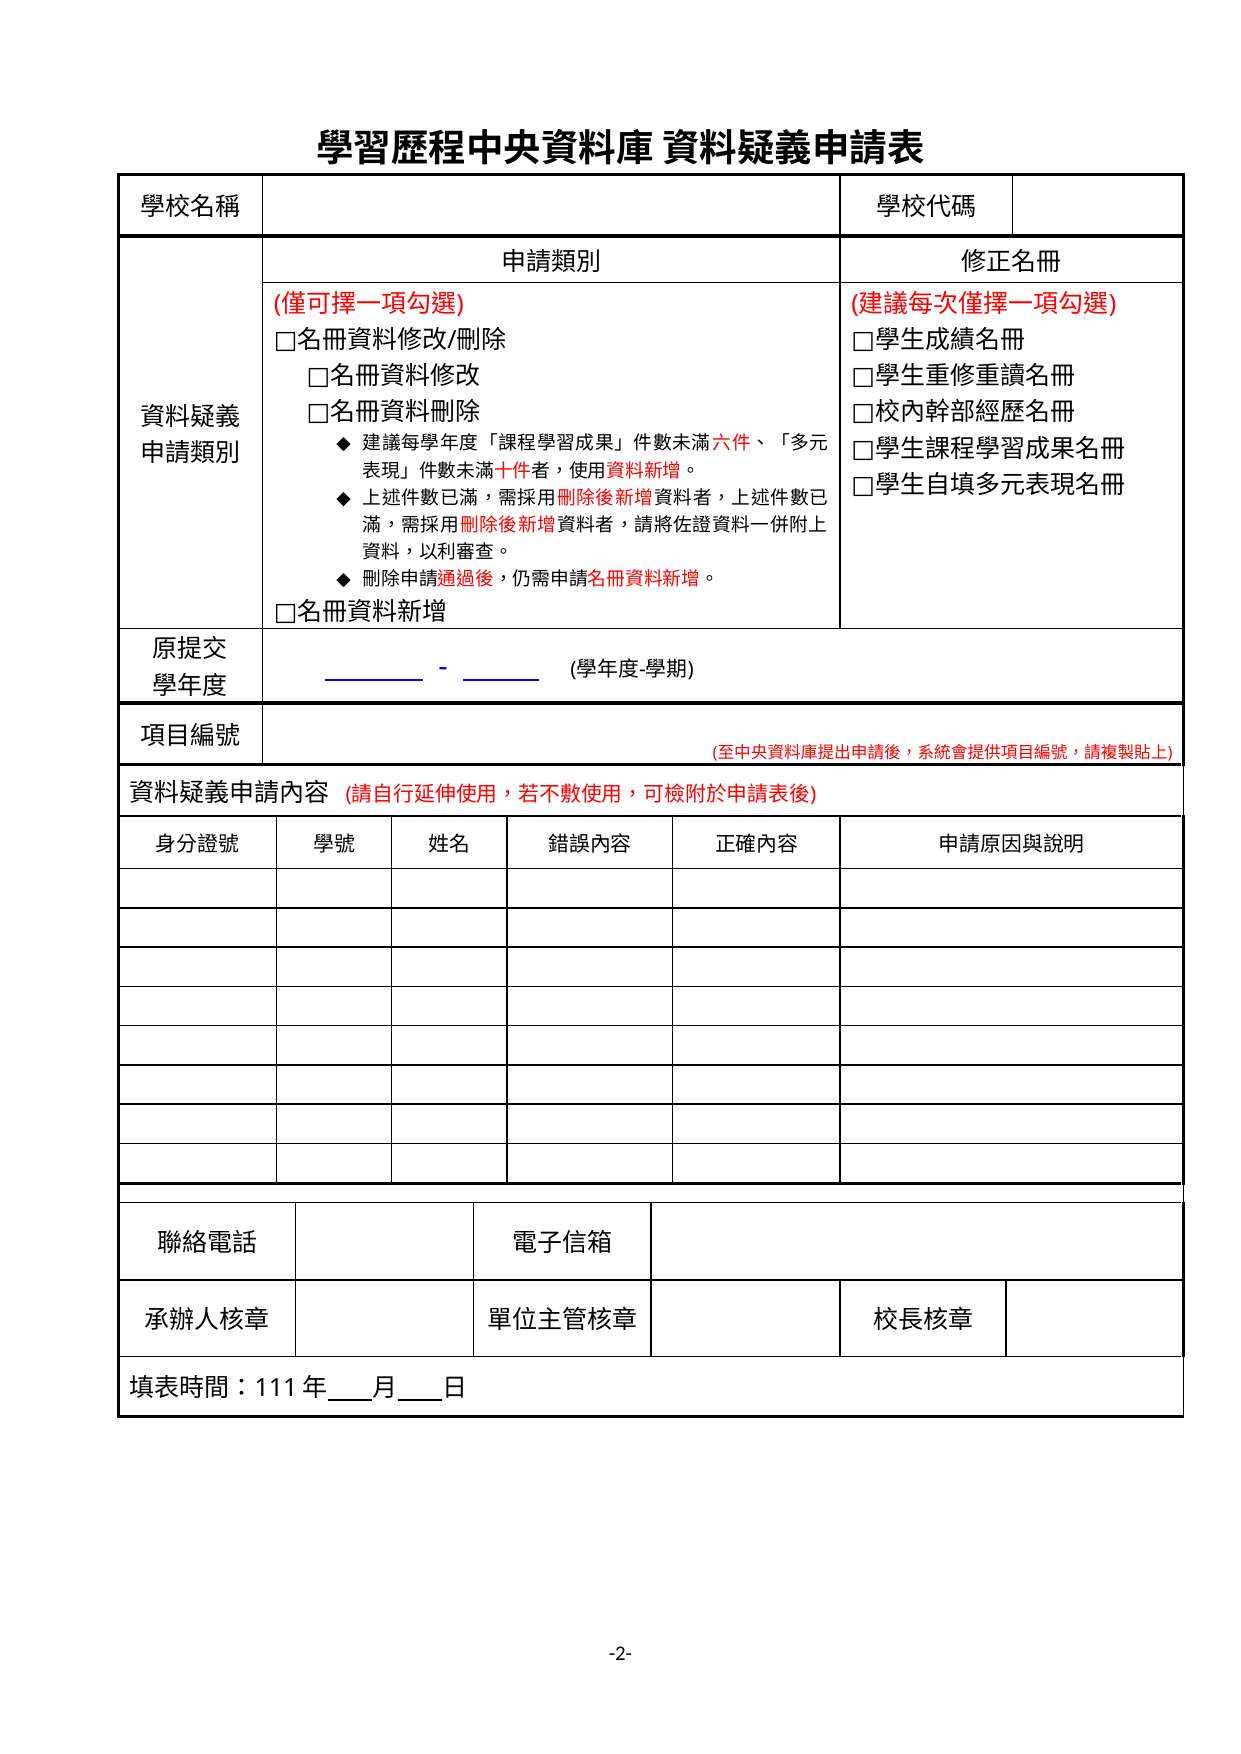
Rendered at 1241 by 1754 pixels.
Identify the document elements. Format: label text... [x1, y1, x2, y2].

table_cell [1007, 1281, 1182, 1356]
table_cell [120, 869, 276, 907]
table_cell 錯誤內容 [508, 817, 672, 868]
table_cell [392, 869, 506, 907]
table_cell 承辦人核章 [120, 1281, 295, 1356]
table_cell 修正名冊 [841, 238, 1182, 281]
table_cell [277, 1144, 391, 1182]
table_cell 申請原因與說明 [841, 815, 1182, 868]
table_cell [508, 909, 672, 946]
table_cell [277, 1105, 391, 1143]
table_cell 資料疑義申請內容 (請自行延伸使用，若不敷使用，可檢附於申請表後) [120, 763, 1183, 815]
table_cell [508, 948, 672, 986]
table_cell [277, 1026, 391, 1064]
table_cell (僅可擇一項勾選) □名冊資料修改/刪除 □名冊資料修改 □名冊資料刪除 ◆ 建議每學年度「課程學習成果」件數未滿六件、「多元表現」件數未滿十件者，使用資料新增。 ◆ 上述件數已滿，需採用刪除後新增資料者，上述件數已滿，需採用刪除後新增資料者，請將佐證資料一併附上資料，以利審查。 ◆ 刪除申請通過後，仍需申請名冊資料新增。 □名冊資料新增 [263, 283, 839, 627]
table_cell 電子信箱 [474, 1203, 650, 1279]
table_cell [277, 987, 391, 1025]
table_cell [120, 909, 276, 946]
table_cell 學號 [277, 817, 391, 868]
table_cell [841, 869, 1182, 907]
table_cell [673, 909, 839, 946]
table_cell [392, 1144, 506, 1182]
table_cell [508, 869, 672, 907]
table_cell 正確內容 [673, 817, 839, 868]
text 學習歷程中央資料庫 資料疑義申請表 [118, 118, 1122, 172]
table_cell 填表時間：111年 月 日 [120, 1356, 1183, 1415]
table_cell [673, 1144, 839, 1182]
table_cell [508, 1105, 672, 1143]
table_cell [120, 1105, 276, 1143]
table_cell [120, 1144, 276, 1182]
table_cell [652, 1202, 1182, 1279]
table_cell [673, 987, 839, 1025]
table_header 學校代碼 [841, 176, 1012, 234]
table_cell [841, 987, 1182, 1025]
table_cell [841, 1026, 1182, 1064]
table_cell [841, 1105, 1182, 1143]
table_cell [120, 1182, 1183, 1202]
table_cell [508, 1066, 672, 1103]
table_cell [508, 987, 672, 1025]
table_cell 聯絡電話 [120, 1203, 295, 1279]
table_cell 原提交 學年度 [120, 629, 262, 701]
table_cell [392, 1066, 506, 1103]
table_cell 單位主管核章 [474, 1281, 650, 1356]
table_cell [120, 987, 276, 1025]
table_cell - (學年度-學期) [263, 629, 1182, 701]
table_cell [392, 909, 506, 946]
table_cell [841, 1066, 1182, 1103]
table_cell [392, 1026, 506, 1064]
table_cell [673, 1066, 839, 1103]
table_cell 校長核章 [841, 1281, 1005, 1356]
table_cell [841, 909, 1182, 946]
table_cell 申請類別 [263, 238, 839, 281]
table_cell [392, 948, 506, 986]
table_cell [673, 1105, 839, 1143]
table_cell [120, 948, 276, 986]
table_cell [277, 1066, 391, 1103]
table_cell [652, 1281, 839, 1356]
table_cell [508, 1144, 672, 1182]
table_cell [277, 869, 391, 907]
table_cell [673, 1026, 839, 1064]
table_cell [296, 1203, 473, 1279]
table_header [263, 176, 839, 234]
table_cell [296, 1281, 473, 1356]
table_cell (建議每次僅擇一項勾選) □學生成績名冊 □學生重修重讀名冊 □校內幹部經歷名冊 □學生課程學習成果名冊 □學生自填多元表現名冊 [841, 283, 1182, 627]
table_header 學校名稱 [120, 176, 262, 234]
table_cell 姓名 [392, 817, 506, 868]
table_cell 項目編號 [120, 705, 262, 763]
table_cell [392, 1105, 506, 1143]
table_cell [120, 1066, 276, 1103]
table_cell [392, 987, 506, 1025]
table_cell [277, 948, 391, 986]
table_cell [673, 869, 839, 907]
table_header [1013, 176, 1182, 234]
table_cell 身分證號 [120, 817, 276, 868]
table_cell [673, 948, 839, 986]
table_cell 資料疑義申請類別 [120, 238, 262, 627]
table_cell [277, 909, 391, 946]
table_cell [841, 1144, 1182, 1182]
table_cell [841, 948, 1182, 986]
table_cell [120, 1026, 276, 1064]
table_cell (至中央資料庫提出申請後，系統會提供項目編號，請複製貼上) [263, 705, 1182, 763]
table_cell [508, 1026, 672, 1064]
